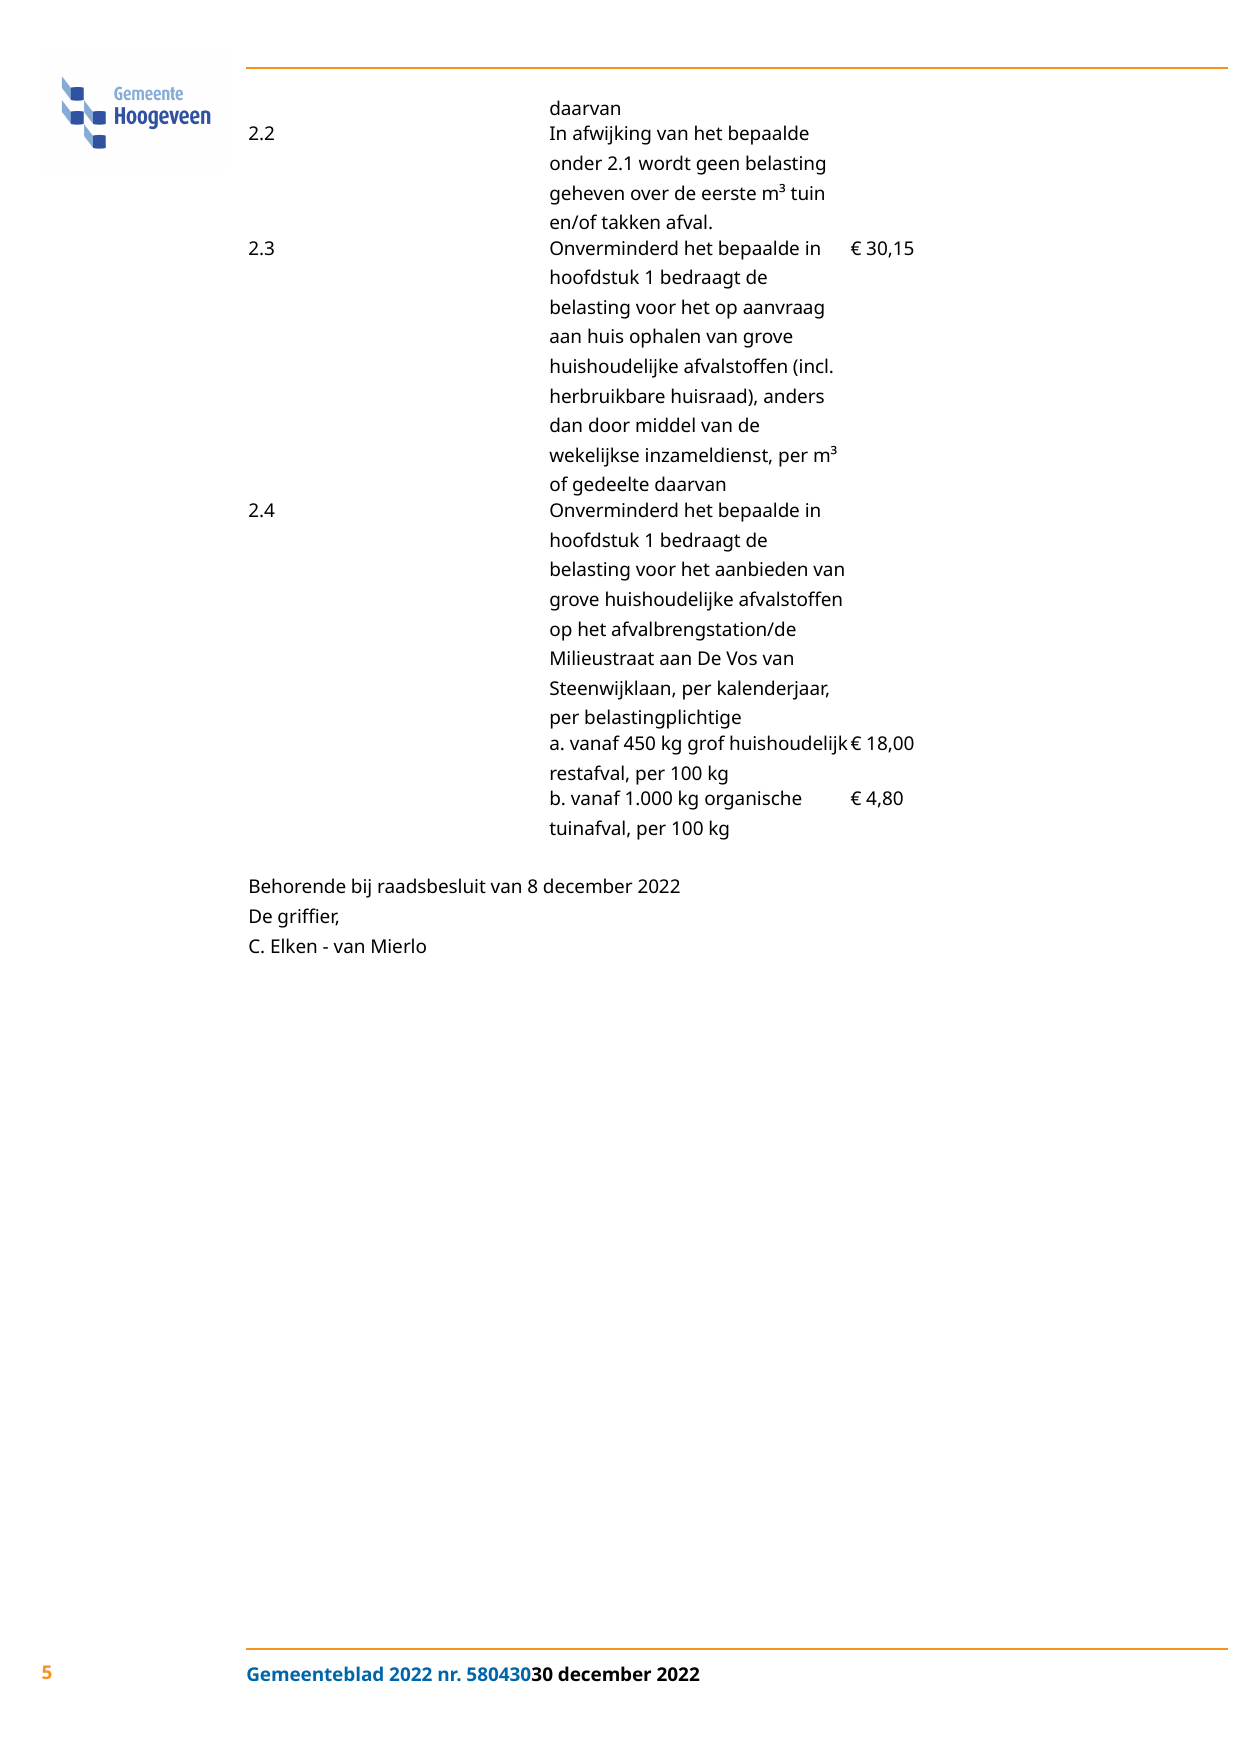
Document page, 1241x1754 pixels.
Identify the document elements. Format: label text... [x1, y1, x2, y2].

picture [41, 47, 231, 172]
table_cell 2.3 [248, 235, 549, 497]
table_cell 2.4 [248, 498, 549, 730]
table_cell € 18,00 [850, 730, 1152, 786]
table_cell Onverminderd het bepaalde in hoofdstuk 1 bedraagt de belasting voor het op aanvraag aan huis ophalen van grove huishoudelijke afvalstoffen (incl. herbruikbare huisraad), anders dan door middel van de wekelijkse inzameldienst, per m³ of gedeelte daarvan [549, 235, 850, 497]
table_cell € 4,80 [850, 786, 1152, 841]
table_cell [850, 121, 1152, 235]
table_cell daarvan [549, 95, 850, 121]
table_cell [850, 498, 1152, 730]
table_cell [248, 95, 549, 121]
table_cell [248, 730, 549, 786]
table_cell a. vanaf 450 kg grof huishoudelijk restafval, per 100 kg [549, 730, 850, 786]
table_cell € 30,15 [850, 235, 1152, 497]
text Behorende bij raadsbesluit van 8 december 2022 [248, 874, 1152, 899]
table_cell In afwijking van het bepaalde onder 2.1 wordt geen belasting geheven over de eerste m³ tuin en/of takken afval. [549, 121, 850, 235]
table_cell [850, 95, 1152, 121]
table_cell b. vanaf 1.000 kg organische tuinafval, per 100 kg [549, 786, 850, 841]
text De griffier, [248, 903, 1152, 929]
table_cell [248, 786, 549, 841]
table_cell Onverminderd het bepaalde in hoofdstuk 1 bedraagt de belasting voor het aanbieden van grove huishoudelijke afvalstoffen op het afvalbrengstation/de Milieustraat aan De Vos van Steenwijklaan, per kalenderjaar, per belastingplichtige [549, 498, 850, 730]
table_cell 2.2 [248, 121, 549, 235]
text C. Elken - van Mierlo [248, 933, 1152, 958]
